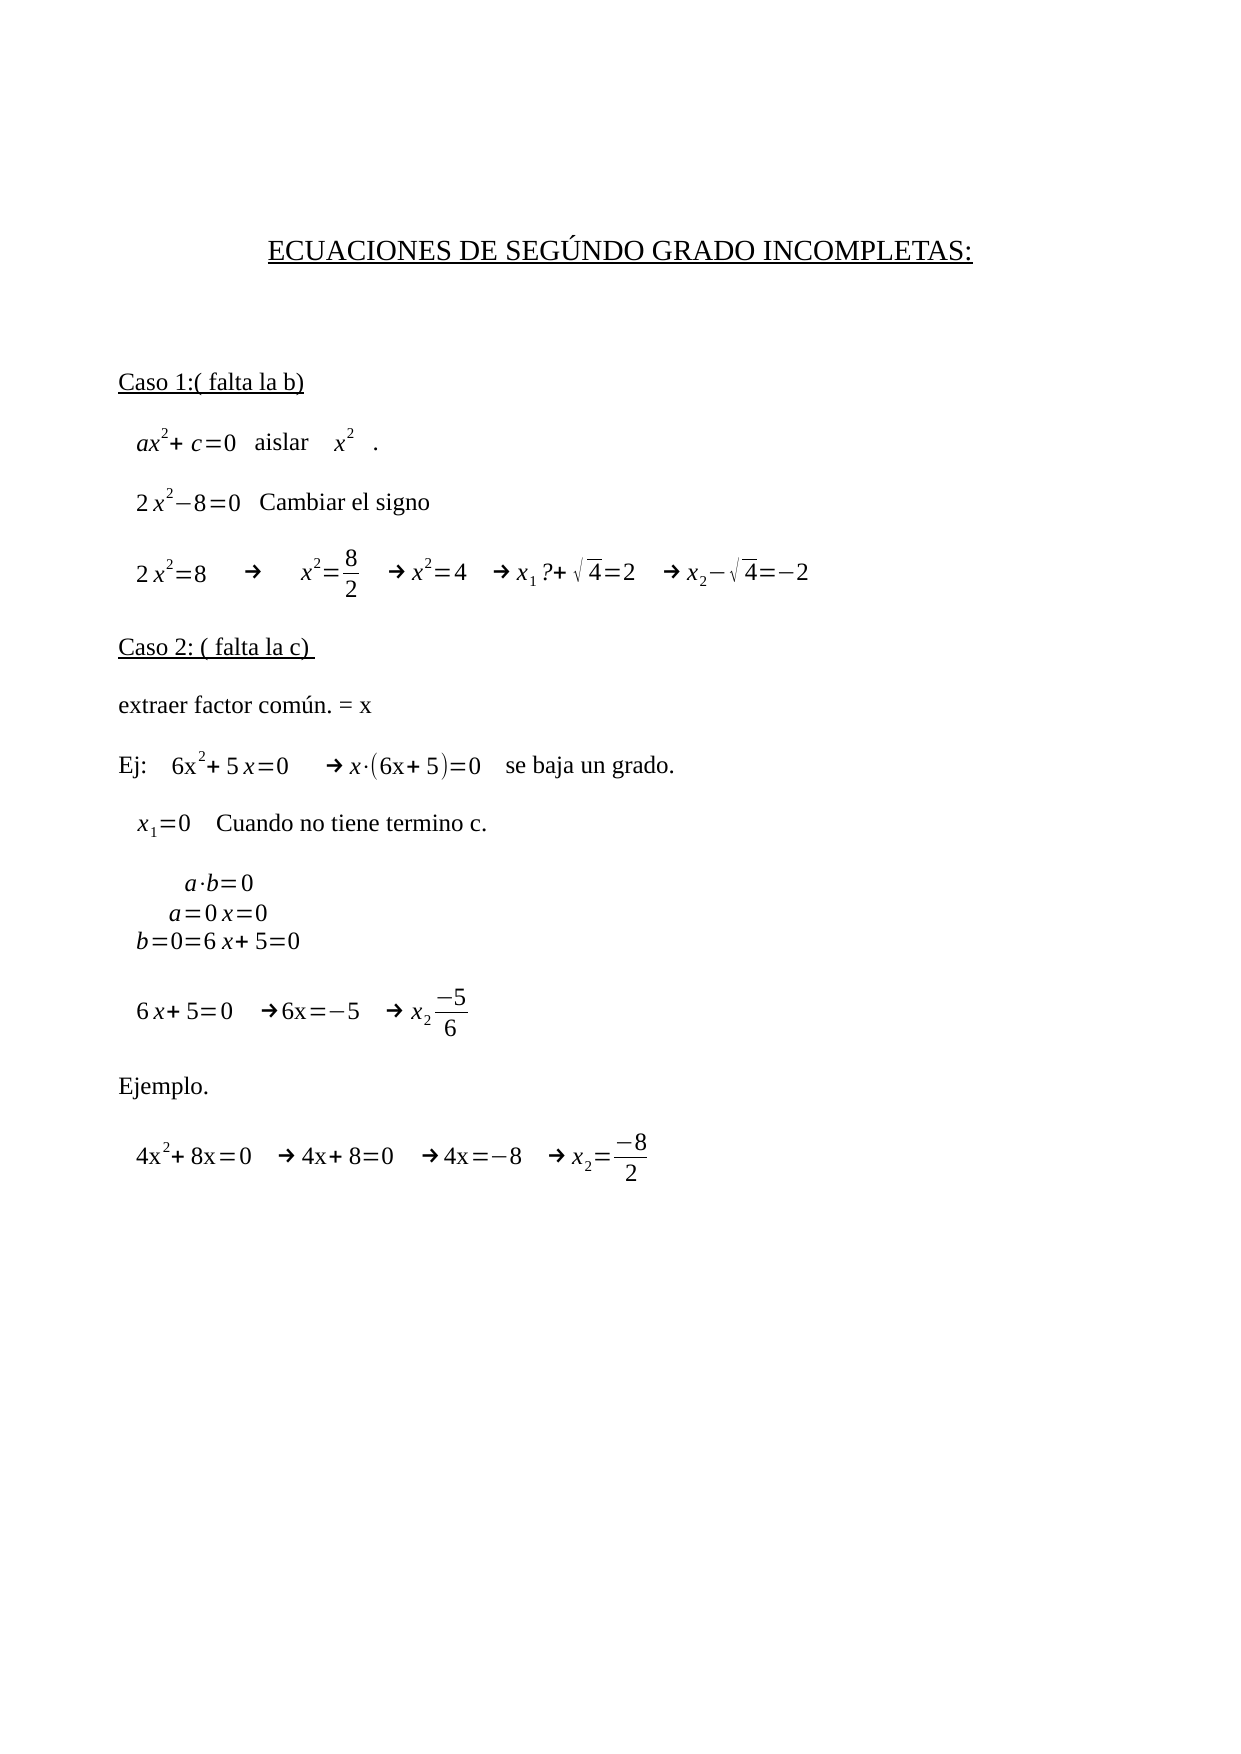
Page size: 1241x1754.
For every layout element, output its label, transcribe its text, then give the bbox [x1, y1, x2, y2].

text Ej: se baja un grado. [118, 747, 1122, 779]
text Ejemplo. [118, 1071, 1122, 1100]
text extraer factor común. = x [118, 690, 1122, 719]
text aislar . [118, 425, 1122, 456]
text Caso 1:( falta la b) [118, 367, 1122, 396]
text Caso 2: ( falta la c) [118, 632, 1122, 661]
text Cambiar el signo [118, 485, 1122, 516]
text ECUACIONES DE SEGÚNDO GRADO INCOMPLETAS: [118, 233, 1122, 267]
text Cuando no tiene termino c. [118, 808, 1122, 841]
